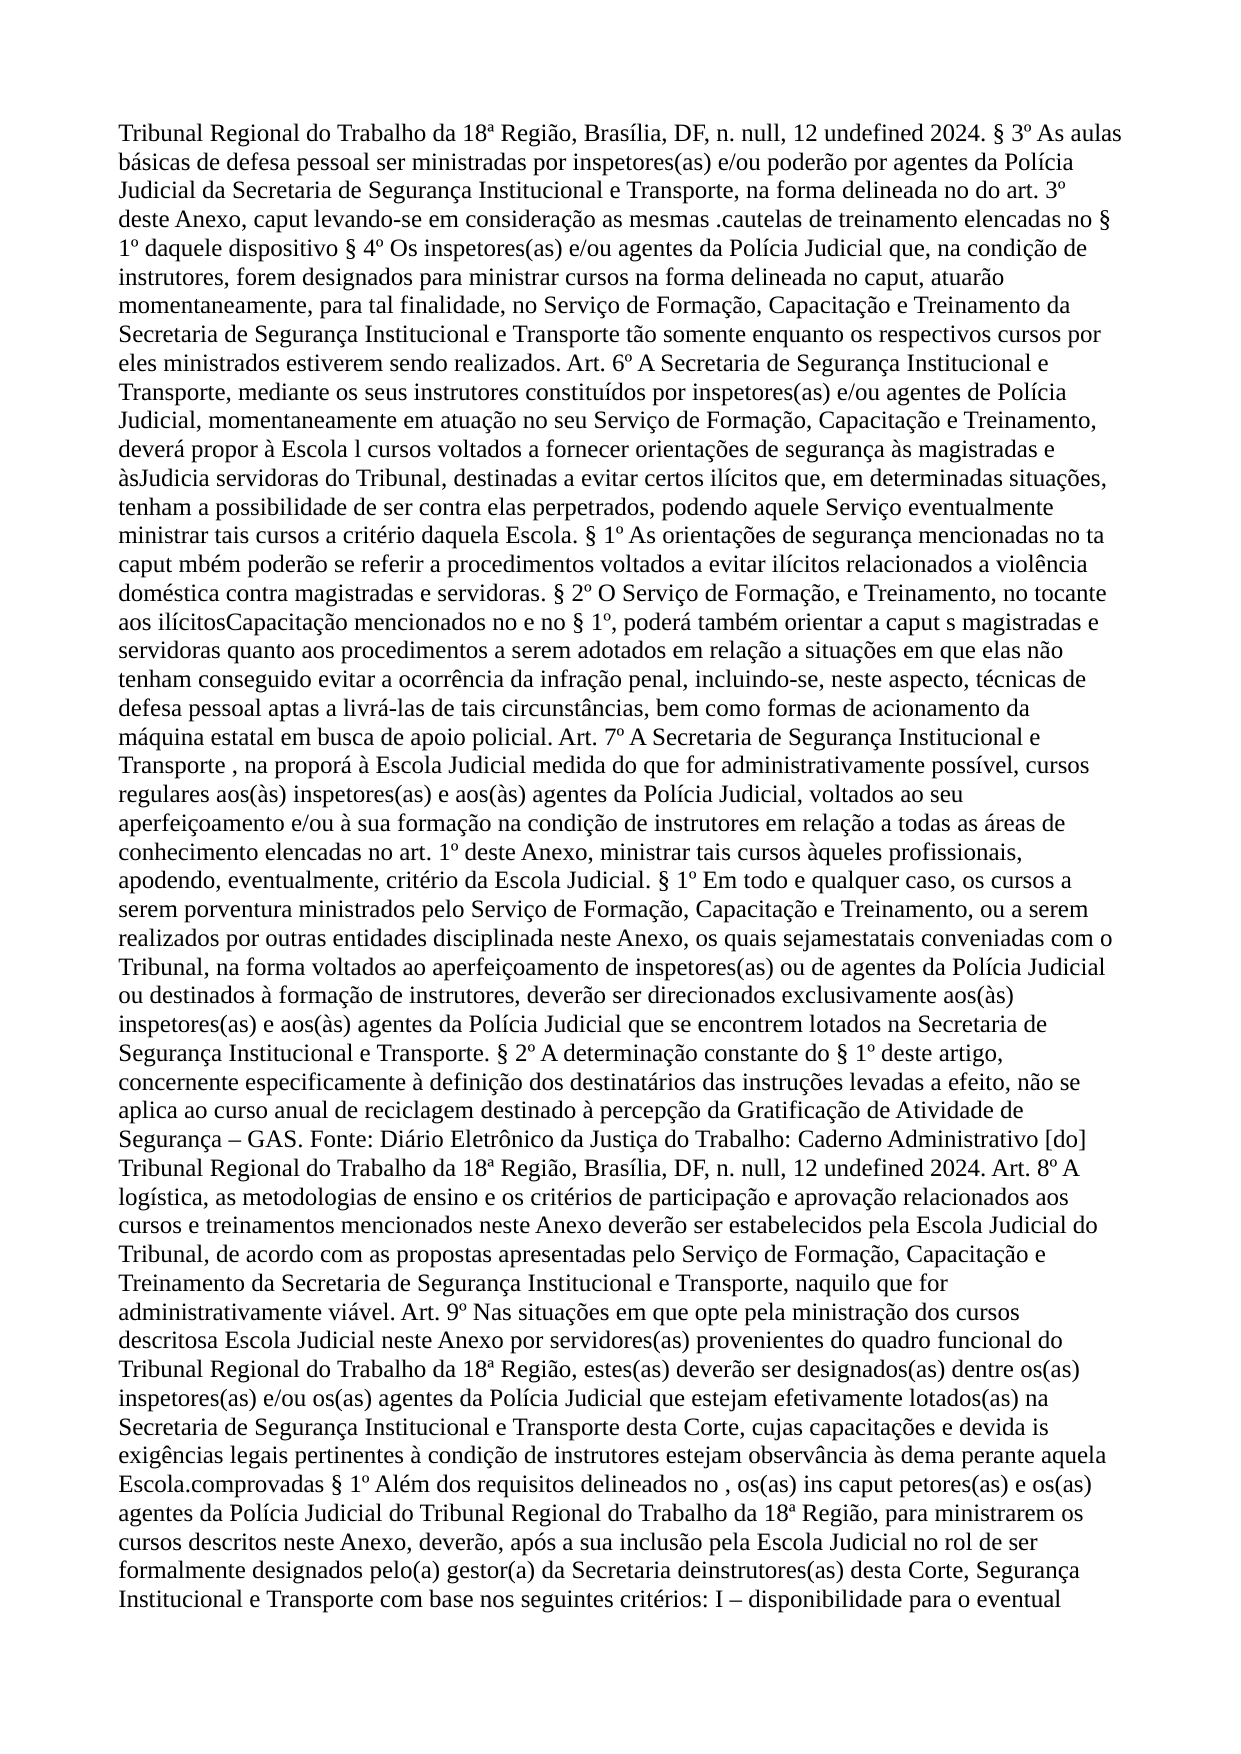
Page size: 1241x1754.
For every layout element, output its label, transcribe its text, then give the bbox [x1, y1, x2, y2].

text Tribunal Regional do Trabalho da 18ª Região, Brasília, DF, n. null, 12 undefined 2024. § 3º As aulas básicas de defesa pessoal ser ministradas por inspetores(as) e/ou poderão por agentes da Polícia Judicial da Secretaria de Segurança Institucional e Transporte, na forma delineada no do art. 3º deste Anexo, caput levando-se em consideração as mesmas .cautelas de treinamento elencadas no § 1º daquele dispositivo § 4º Os inspetores(as) e/ou agentes da Polícia Judicial que, na condição de instrutores, forem designados para ministrar cursos na forma delineada no caput, atuarão momentaneamente, para tal finalidade, no Serviço de Formação, Capacitação e Treinamento da Secretaria de Segurança Institucional e Transporte tão somente enquanto os respectivos cursos por eles ministrados estiverem sendo realizados. Art. 6º A Secretaria de Segurança Institucional e Transporte, mediante os seus instrutores constituídos por inspetores(as) e/ou agentes de Polícia Judicial, momentaneamente em atuação no seu Serviço de Formação, Capacitação e Treinamento, deverá propor à Escola l cursos voltados a fornecer orientações de segurança às magistradas e àsJudicia servidoras do Tribunal, destinadas a evitar certos ilícitos que, em determinadas situações, tenham a possibilidade de ser contra elas perpetrados, podendo aquele Serviço eventualmente ministrar tais cursos a critério daquela Escola. § 1º As orientações de segurança mencionadas no ta caput mbém poderão se referir a procedimentos voltados a evitar ilícitos relacionados a violência doméstica contra magistradas e servidoras. § 2º O Serviço de Formação, e Treinamento, no tocante aos ilícitosCapacitação mencionados no e no § 1º, poderá também orientar a caput s magistradas e servidoras quanto aos procedimentos a serem adotados em relação a situações em que elas não tenham conseguido evitar a ocorrência da infração penal, incluindo-se, neste aspecto, técnicas de defesa pessoal aptas a livrá-las de tais circunstâncias, bem como formas de acionamento da máquina estatal em busca de apoio policial. Art. 7º A Secretaria de Segurança Institucional e Transporte , na proporá à Escola Judicial medida do que for administrativamente possível, cursos regulares aos(às) inspetores(as) e aos(às) agentes da Polícia Judicial, voltados ao seu aperfeiçoamento e/ou à sua formação na condição de instrutores em relação a todas as áreas de conhecimento elencadas no art. 1º deste Anexo, ministrar tais cursos àqueles profissionais, apodendo, eventualmente, critério da Escola Judicial. § 1º Em todo e qualquer caso, os cursos a serem porventura ministrados pelo Serviço de Formação, Capacitação e Treinamento, ou a serem realizados por outras entidades disciplinada neste Anexo, os quais sejamestatais conveniadas com o Tribunal, na forma voltados ao aperfeiçoamento de inspetores(as) ou de agentes da Polícia Judicial ou destinados à formação de instrutores, deverão ser direcionados exclusivamente aos(às) inspetores(as) e aos(às) agentes da Polícia Judicial que se encontrem lotados na Secretaria de Segurança Institucional e Transporte. § 2º A determinação constante do § 1º deste artigo, concernente especificamente à definição dos destinatários das instruções levadas a efeito, não se aplica ao curso anual de reciclagem destinado à percepção da Gratificação de Atividade de Segurança – GAS. Fonte: Diário Eletrônico da Justiça do Trabalho: Caderno Administrativo [do] Tribunal Regional do Trabalho da 18ª Região, Brasília, DF, n. null, 12 undefined 2024. Art. 8º A logística, as metodologias de ensino e os critérios de participação e aprovação relacionados aos cursos e treinamentos mencionados neste Anexo deverão ser estabelecidos pela Escola Judicial do Tribunal, de acordo com as propostas apresentadas pelo Serviço de Formação, Capacitação e Treinamento da Secretaria de Segurança Institucional e Transporte, naquilo que for administrativamente viável. Art. 9º Nas situações em que opte pela ministração dos cursos descritosa Escola Judicial neste Anexo por servidores(as) provenientes do quadro funcional do Tribunal Regional do Trabalho da 18ª Região, estes(as) deverão ser designados(as) dentre os(as) inspetores(as) e/ou os(as) agentes da Polícia Judicial que estejam efetivamente lotados(as) na Secretaria de Segurança Institucional e Transporte desta Corte, cujas capacitações e devida is exigências legais pertinentes à condição de instrutores estejam observância às dema perante aquela Escola.comprovadas § 1º Além dos requisitos delineados no , os(as) ins caput petores(as) e os(as) agentes da Polícia Judicial do Tribunal Regional do Trabalho da 18ª Região, para ministrarem os cursos descritos neste Anexo, deverão, após a sua inclusão pela Escola Judicial no rol de ser formalmente designados pelo(a) gestor(a) da Secretaria deinstrutores(as) desta Corte, Segurança Institucional e Transporte com base nos seguintes critérios: I – disponibilidade para o eventual [118, 118, 1122, 1613]
